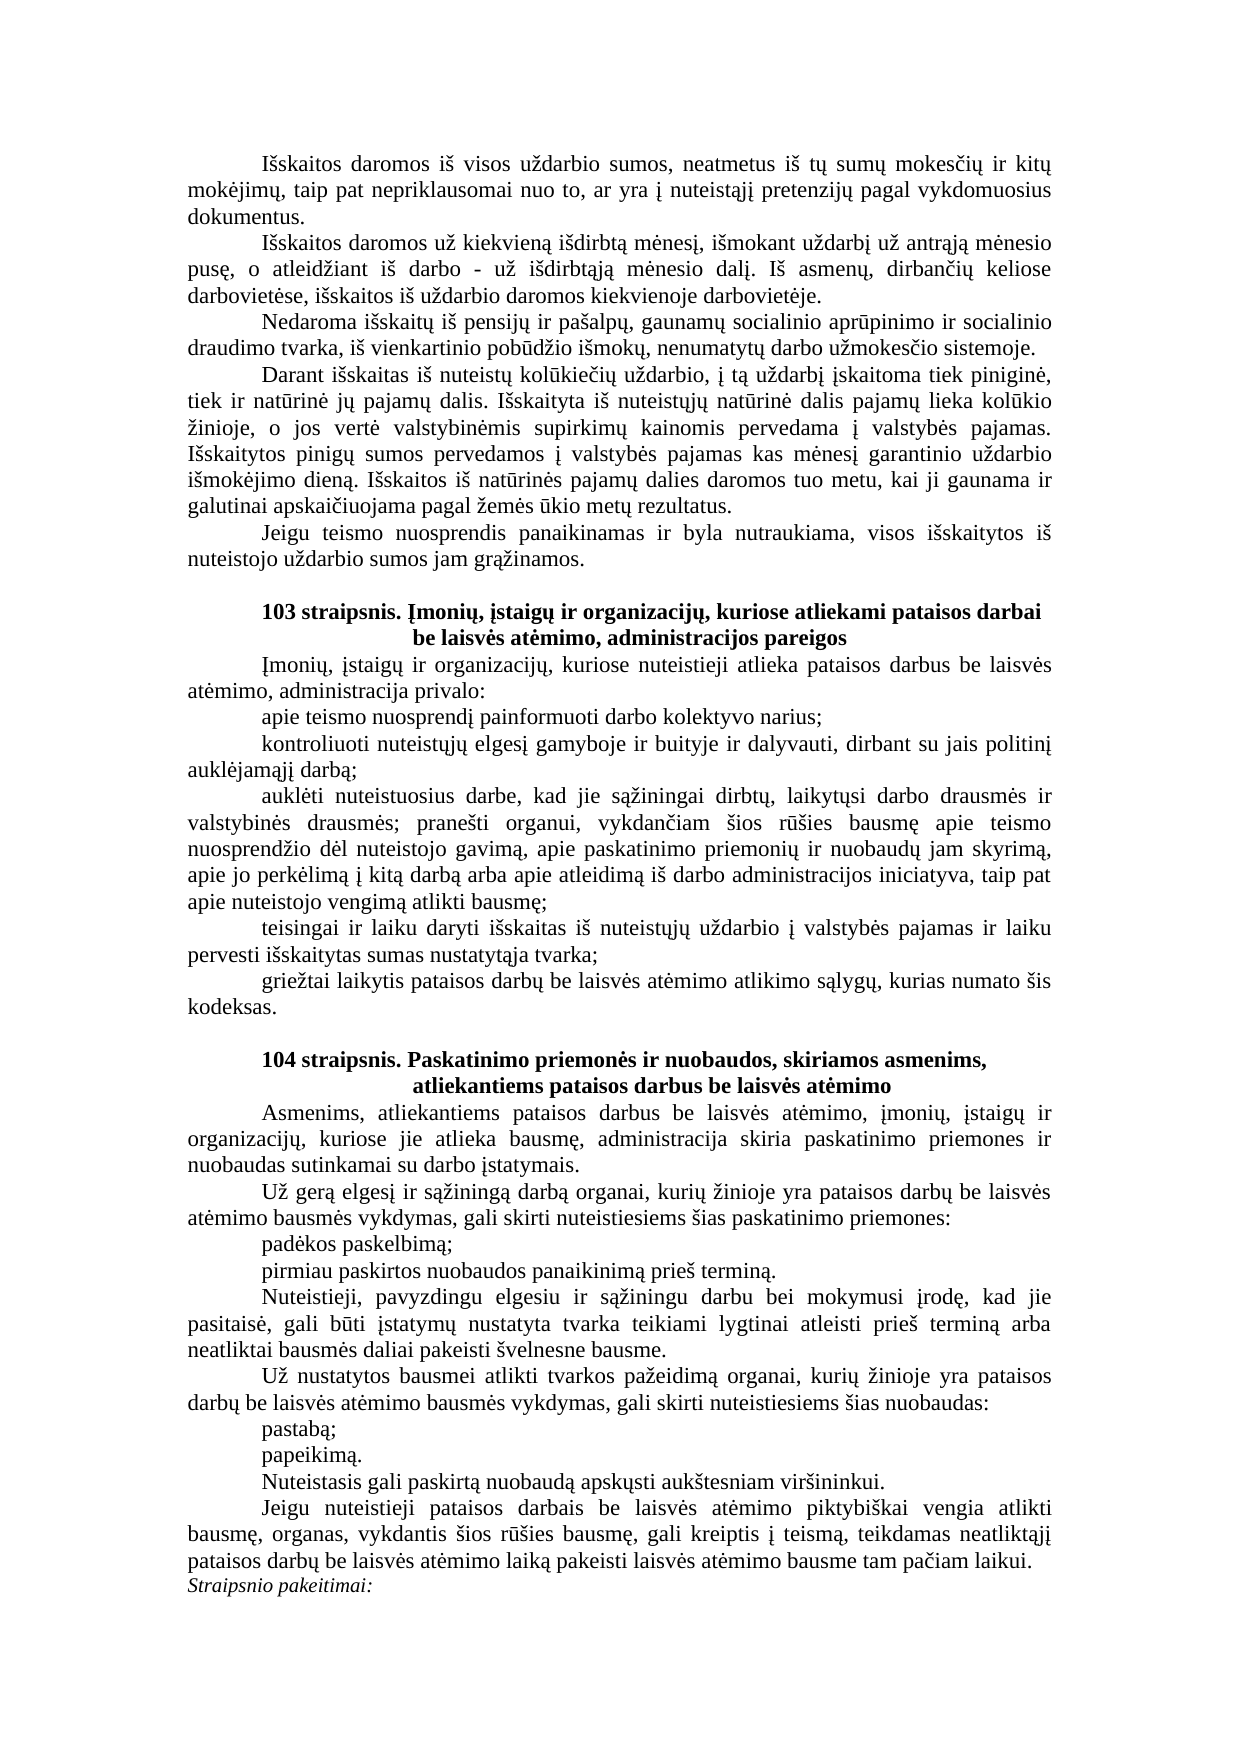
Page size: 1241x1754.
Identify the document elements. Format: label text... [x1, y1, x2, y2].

text kontroliuoti nuteistųjų elgesį gamyboje ir buityje ir dalyvauti, dirbant su jais politinį auklėjamąjį darbą; [187, 730, 1053, 782]
text Darant išskaitas iš nuteistų kolūkiečių uždarbio, į tą uždarbį įskaitoma tiek piniginė, tiek ir natūrinė jų pajamų dalis. Išskaityta iš nuteistųjų natūrinė dalis pajamų lieka kolūkio žinioje, o jos vertė valstybinėmis supirkimų kainomis pervedama į valstybės pajamas. Išskaitytos pinigų sumos pervedamos į valstybės pajamas kas mėnesį garantinio uždarbio išmokėjimo dieną. Išskaitos iš natūrinės pajamų dalies daromos tuo metu, kai ji gaunama ir galutinai apskaičiuojama pagal žemės ūkio metų rezultatus. [187, 361, 1053, 519]
text griežtai laikytis pataisos darbų be laisvės atėmimo atlikimo sąlygų, kurias numato šis kodeksas. [187, 967, 1053, 1020]
text atliekantiems pataisos darbus be laisvės atėmimo [337, 1072, 1053, 1099]
text 103 straipsnis. Įmonių, įstaigų ir organizacijų, kuriose atliekami pataisos darbai [187, 598, 1053, 624]
text Išskaitos daromos iš visos uždarbio sumos, neatmetus iš tų sumų mokesčių ir kitų mokėjimų, taip pat nepriklausomai nuo to, ar yra į nuteistąjį pretenzijų pagal vykdomuosius dokumentus. [187, 150, 1053, 229]
text be laisvės atėmimo, administracijos pareigos [337, 624, 1053, 651]
text pastabą; [187, 1415, 1053, 1441]
text Jeigu nuteistieji pataisos darbais be laisvės atėmimo piktybiškai vengia atlikti bausmę, organas, vykdantis šios rūšies bausmę, gali kreiptis į teismą, teikdamas neatliktąjį pataisos darbų be laisvės atėmimo laiką pakeisti laisvės atėmimo bausme tam pačiam laikui. [187, 1494, 1053, 1573]
text papeikimą. [187, 1441, 1053, 1468]
text teisingai ir laiku daryti išskaitas iš nuteistųjų uždarbio į valstybės pajamas ir laiku pervesti išskaitytas sumas nustatytąja tvarka; [187, 914, 1053, 967]
text apie teismo nuosprendį painformuoti darbo kolektyvo narius; [187, 703, 1053, 730]
text Straipsnio pakeitimai: [187, 1573, 1053, 1597]
text Nuteistieji, pavyzdingu elgesiu ir sąžiningu darbu bei mokymusi įrodę, kad jie pasitaisė, gali būti įstatymų nustatyta tvarka teikiami lygtinai atleisti prieš terminą arba neatliktai bausmės daliai pakeisti švelnesne bausme. [187, 1283, 1053, 1362]
text 104 straipsnis. Paskatinimo priemonės ir nuobaudos, skiriamos asmenims, [187, 1046, 1053, 1072]
text Nedaroma išskaitų iš pensijų ir pašalpų, gaunamų socialinio aprūpinimo ir socialinio draudimo tvarka, iš vienkartinio pobūdžio išmokų, nenumatytų darbo užmokesčio sistemoje. [187, 308, 1053, 361]
text Nuteistasis gali paskirtą nuobaudą apskųsti aukštesniam viršininkui. [187, 1468, 1053, 1494]
text Už gerą elgesį ir sąžiningą darbą organai, kurių žinioje yra pataisos darbų be laisvės atėmimo bausmės vykdymas, gali skirti nuteistiesiems šias paskatinimo priemones: [187, 1178, 1053, 1231]
text Už nustatytos bausmei atlikti tvarkos pažeidimą organai, kurių žinioje yra pataisos darbų be laisvės atėmimo bausmės vykdymas, gali skirti nuteistiesiems šias nuobaudas: [187, 1362, 1053, 1415]
text auklėti nuteistuosius darbe, kad jie sąžiningai dirbtų, laikytųsi darbo drausmės ir valstybinės drausmės; pranešti organui, vykdančiam šios rūšies bausmę apie teismo nuosprendžio dėl nuteistojo gavimą, apie paskatinimo priemonių ir nuobaudų jam skyrimą, apie jo perkėlimą į kitą darbą arba apie atleidimą iš darbo administracijos iniciatyva, taip pat apie nuteistojo vengimą atlikti bausmę; [187, 782, 1053, 914]
text Asmenims, atliekantiems pataisos darbus be laisvės atėmimo, įmonių, įstaigų ir organizacijų, kuriose jie atlieka bausmę, administracija skiria paskatinimo priemones ir nuobaudas sutinkamai su darbo įstatymais. [187, 1099, 1053, 1178]
text Jeigu teismo nuosprendis panaikinamas ir byla nutraukiama, visos išskaitytos iš nuteistojo uždarbio sumos jam grąžinamos. [187, 519, 1053, 572]
text pirmiau paskirtos nuobaudos panaikinimą prieš terminą. [187, 1257, 1053, 1283]
text padėkos paskelbimą; [187, 1231, 1053, 1257]
text Išskaitos daromos už kiekvieną išdirbtą mėnesį, išmokant uždarbį už antrąją mėnesio pusę, o atleidžiant iš darbo - už išdirbtąją mėnesio dalį. Iš asmenų, dirbančių keliose darbovietėse, išskaitos iš uždarbio daromos kiekvienoje darbovietėje. [187, 229, 1053, 308]
text Įmonių, įstaigų ir organizacijų, kuriose nuteistieji atlieka pataisos darbus be laisvės atėmimo, administracija privalo: [187, 651, 1053, 703]
